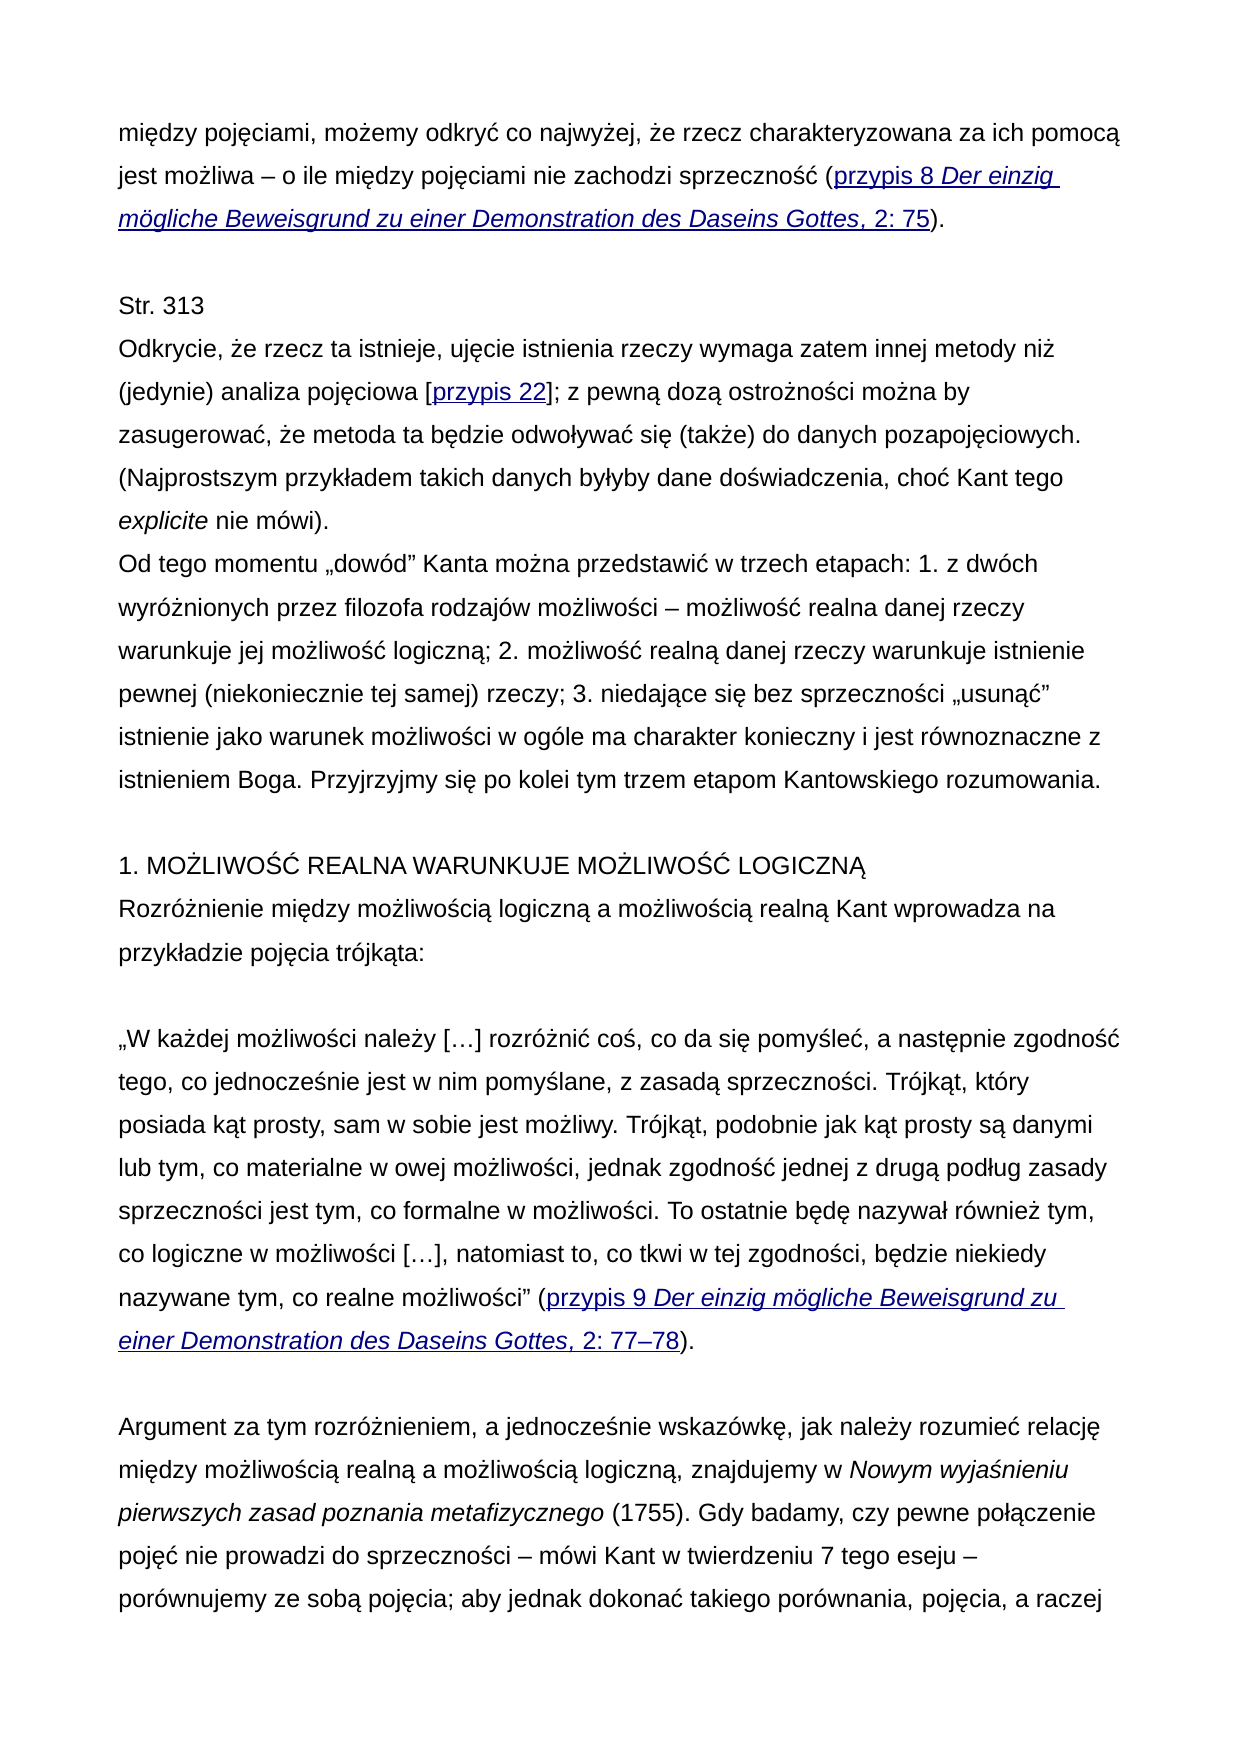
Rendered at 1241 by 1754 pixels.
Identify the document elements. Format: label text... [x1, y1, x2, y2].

text Od tego momentu „dowód” Kanta można przedstawić w trzech etapach: 1. z dwóch wyróżnionych przez filozofa rodzajów możliwości – możliwość realna danej rzeczy warunkuje jej możliwość logiczną; 2. możliwość realną danej rzeczy warunkuje istnienie pewnej (niekoniecznie tej samej) rzeczy; 3. niedające się bez sprzeczności „usunąć” istnienie jako warunek możliwości w ogóle ma charakter konieczny i jest równoznaczne z istnieniem Boga. Przyjrzyjmy się po kolei tym trzem etapom Kantowskiego rozumowania. [118, 549, 1122, 794]
text Str. 313 [118, 291, 1122, 319]
text Argument za tym rozróżnieniem, a jednocześnie wskazówkę, jak należy rozumieć relację między możliwością realną a możliwością logiczną, znajdujemy w Nowym wyjaśnieniu pierwszych zasad poznania metafizycznego (1755). Gdy badamy, czy pewne połączenie pojęć nie prowadzi do sprzeczności – mówi Kant w twierdzeniu 7 tego eseju – porównujemy ze sobą pojęcia; aby jednak dokonać takiego porównania, pojęcia, a raczej [118, 1412, 1122, 1613]
subtitle 1. MOŻLIWOŚĆ REALNA WARUNKUJE MOŻLIWOŚĆ LOGICZNĄ [118, 851, 1122, 880]
text Rozróżnienie między możliwością logiczną a możliwością realną Kant wprowadza na przykładzie pojęcia trójkąta: [118, 894, 1122, 966]
text Odkrycie, że rzecz ta istnieje, ujęcie istnienia rzeczy wymaga zatem innej metody niż (jedynie) analiza pojęciowa [przypis 22]; z pewną dozą ostrożności można by zasugerować, że metoda ta będzie odwoływać się (także) do danych pozapojęciowych. (Najprostszym przykładem takich danych byłyby dane doświadczenia, choć Kant tego explicite nie mówi). [118, 334, 1122, 535]
text między pojęciami, możemy odkryć co najwyżej, że rzecz charakteryzowana za ich pomocą jest możliwa – o ile między pojęciami nie zachodzi sprzeczność (przypis 8 Der einzig mögliche Beweisgrund zu einer Demonstration des Daseins Gottes, 2: 75). [118, 118, 1122, 233]
text „W każdej możliwości należy […] rozróżnić coś, co da się pomyśleć, a następnie zgodność tego, co jednocześnie jest w nim pomyślane, z zasadą sprzeczności. Trójkąt, który posiada kąt prosty, sam w sobie jest możliwy. Trójkąt, podobnie jak kąt prosty są danymi lub tym, co materialne w owej możliwości, jednak zgodność jednej z drugą podług zasady sprzeczności jest tym, co formalne w możliwości. To ostatnie będę nazywał również tym, co logiczne w możliwości […], natomiast to, co tkwi w tej zgodności, będzie niekiedy nazywane tym, co realne możliwości” (przypis 9 Der einzig mögliche Beweisgrund zu einer Demonstration des Daseins Gottes, 2: 77–78). [118, 1024, 1122, 1354]
